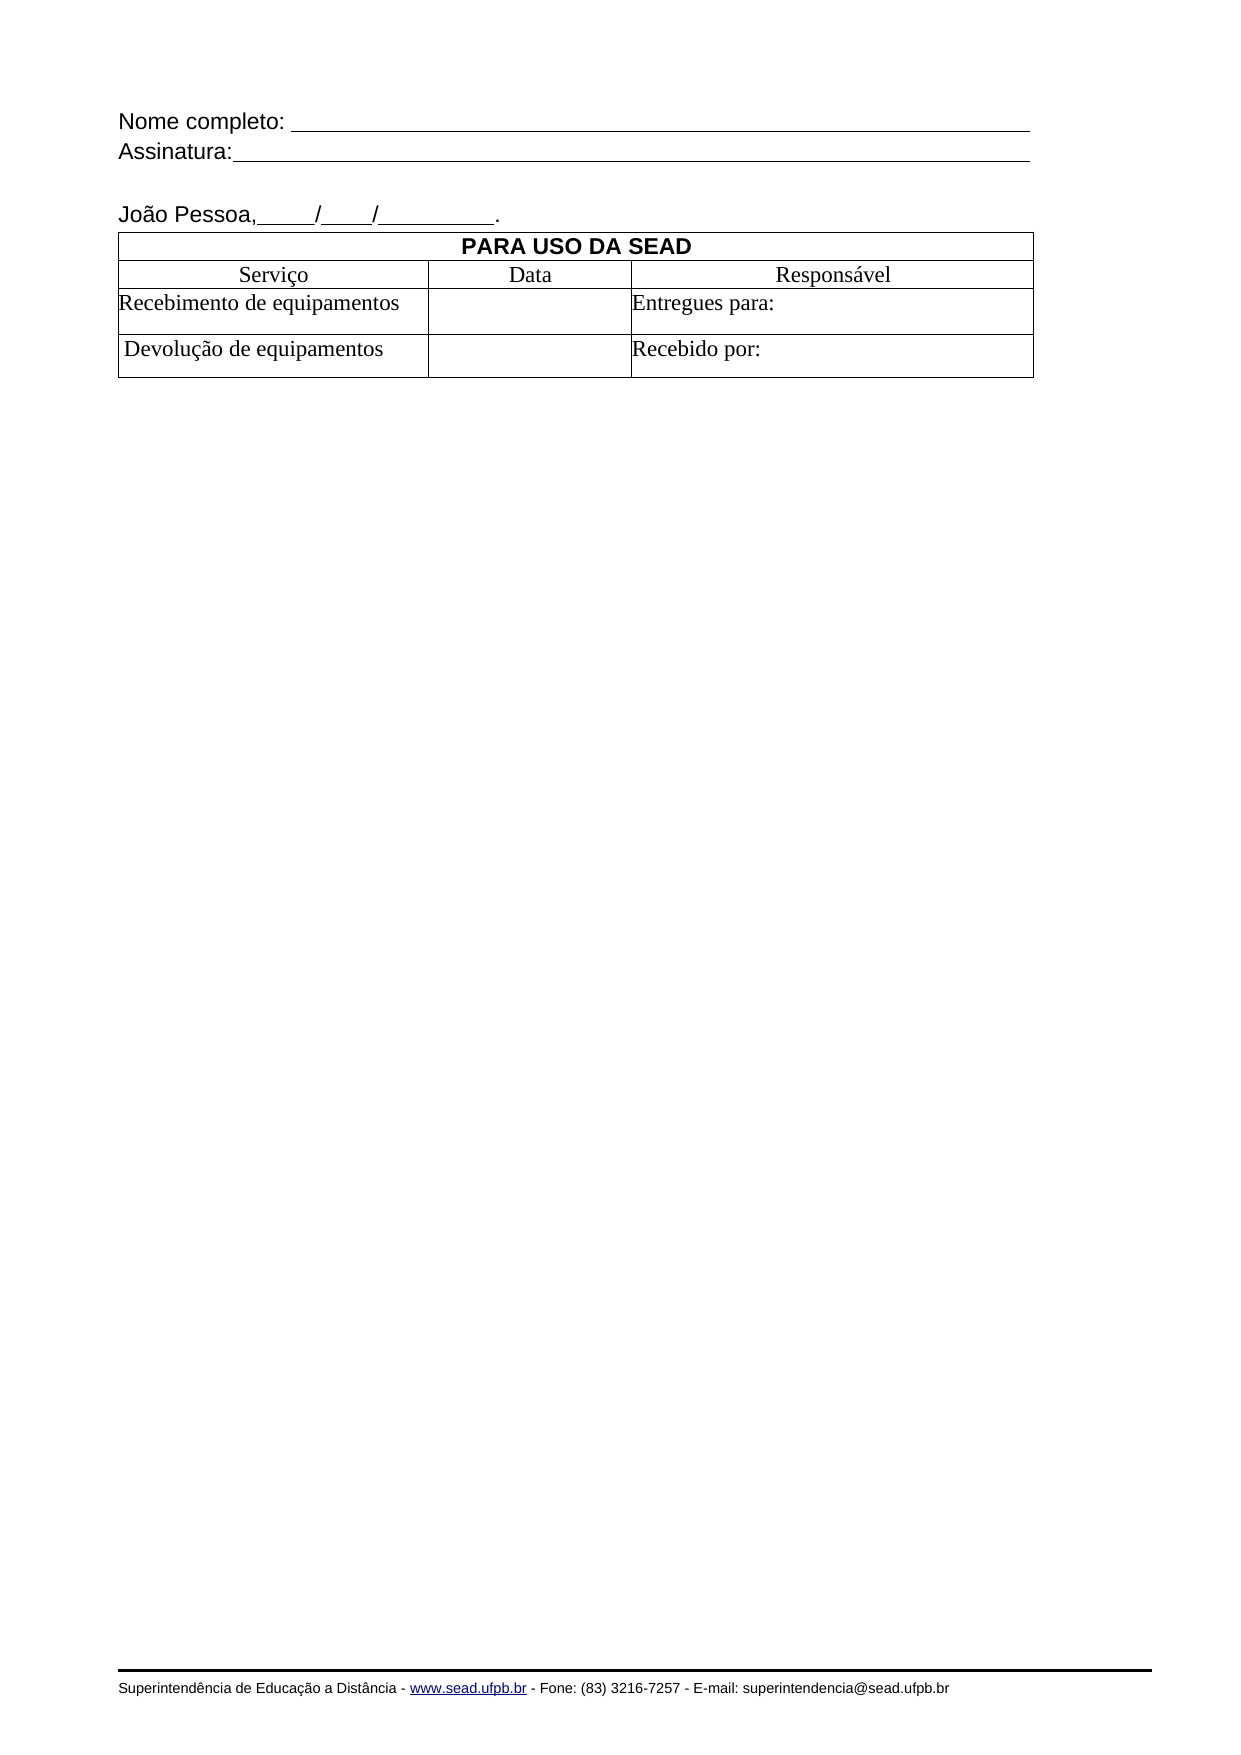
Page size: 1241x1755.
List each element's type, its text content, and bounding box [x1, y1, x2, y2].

table_cell Serviço [119, 261, 428, 288]
text Nome completo: Assinatura: [118, 108, 1134, 164]
table_cell Devolução de equipamentos [119, 335, 428, 377]
text João Pessoa, / / . [118, 201, 1134, 228]
table_cell Data [429, 261, 631, 288]
table_cell Responsável [632, 261, 1033, 288]
table_cell Recebido por: [632, 335, 1033, 377]
table_cell [429, 335, 631, 377]
table_header PARA USO DA SEAD [119, 233, 1033, 260]
table_cell Entregues para: [632, 289, 1033, 334]
table_cell Recebimento de equipamentos [119, 289, 428, 334]
table_cell [429, 289, 631, 334]
